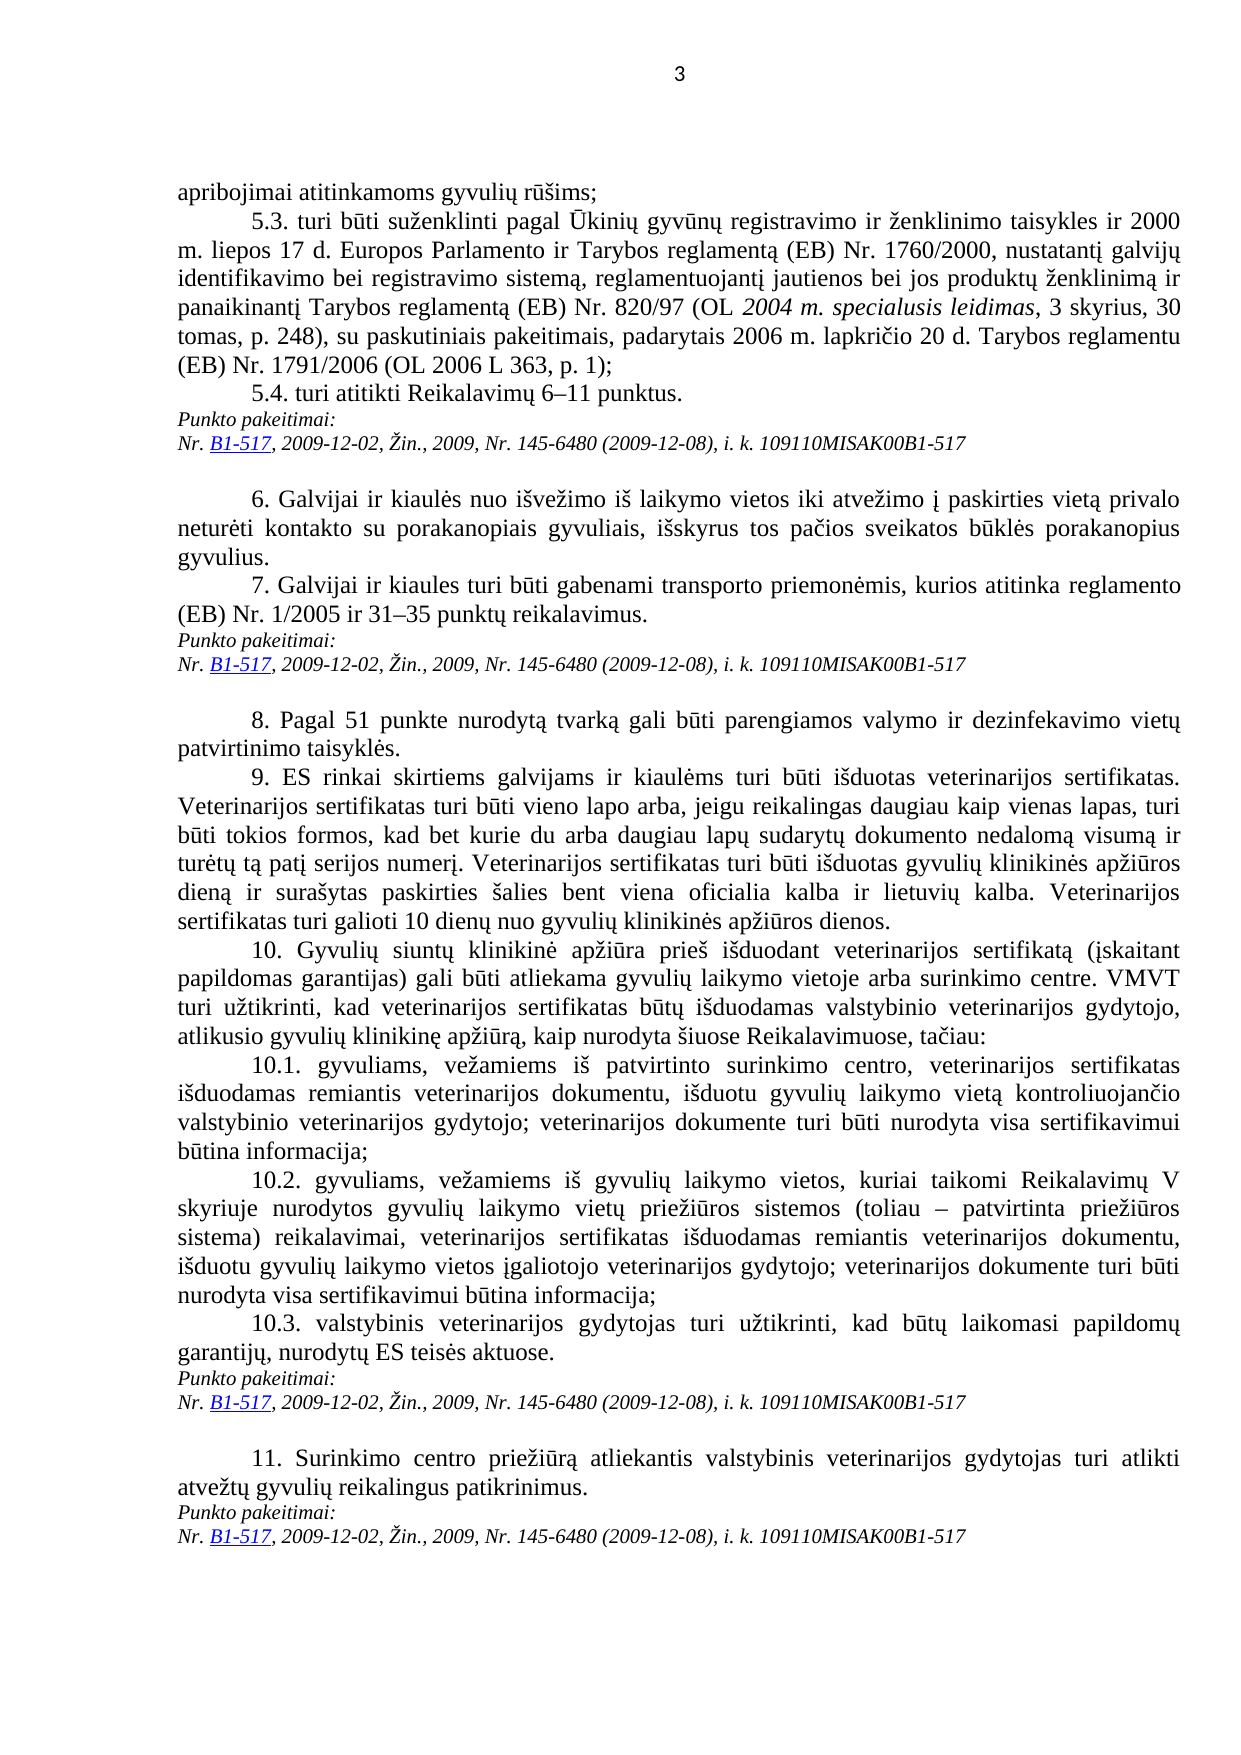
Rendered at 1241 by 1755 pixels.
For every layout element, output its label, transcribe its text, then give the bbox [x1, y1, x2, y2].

text Punkto pakeitimai: [177, 628, 1181, 652]
text 10. Gyvulių siuntų klinikinė apžiūra prieš išduodant veterinarijos sertifikatą (įskaitant papildomas garantijas) gali būti atliekama gyvulių laikymo vietoje arba surinkimo centre. VMVT turi užtikrinti, kad veterinarijos sertifikatas būtų išduodamas valstybinio veterinarijos gydytojo, atlikusio gyvulių klinikinę apžiūrą, kaip nurodyta šiuose Reikalavimuose, tačiau: [177, 935, 1181, 1050]
text 7. Galvijai ir kiaules turi būti gabenami transporto priemonėmis, kurios atitinka reglamento (EB) Nr. 1/2005 ir 31–35 punktų reikalavimus. [177, 570, 1181, 628]
text Nr. B1-517, 2009-12-02, Žin., 2009, Nr. 145-6480 (2009-12-08), i. k. 109110MISAK00B1-517 [177, 1390, 1181, 1414]
text 9. ES rinkai skirtiems galvijams ir kiaulėms turi būti išduotas veterinarijos sertifikatas. Veterinarijos sertifikatas turi būti vieno lapo arba, jeigu reikalingas daugiau kaip vienas lapas, turi būti tokios formos, kad bet kurie du arba daugiau lapų sudarytų dokumento nedalomą visumą ir turėtų tą patį serijos numerį. Veterinarijos sertifikatas turi būti išduotas gyvulių klinikinės apžiūros dieną ir surašytas paskirties šalies bent viena oficialia kalba ir lietuvių kalba. Veterinarijos sertifikatas turi galioti 10 dienų nuo gyvulių klinikinės apžiūros dienos. [177, 762, 1181, 935]
text 11. Surinkimo centro priežiūrą atliekantis valstybinis veterinarijos gydytojas turi atlikti atvežtų gyvulių reikalingus patikrinimus. [177, 1443, 1181, 1500]
text Punkto pakeitimai: [177, 1500, 1181, 1524]
text apribojimai atitinkamoms gyvulių rūšims; [177, 177, 1181, 206]
text 10.1. gyvuliams, vežamiems iš patvirtinto surinkimo centro, veterinarijos sertifikatas išduodamas remiantis veterinarijos dokumentu, išduotu gyvulių laikymo vietą kontroliuojančio valstybinio veterinarijos gydytojo; veterinarijos dokumente turi būti nurodyta visa sertifikavimui būtina informacija; [177, 1050, 1181, 1165]
text Nr. B1-517, 2009-12-02, Žin., 2009, Nr. 145-6480 (2009-12-08), i. k. 109110MISAK00B1-517 [177, 431, 1181, 455]
text Punkto pakeitimai: [177, 1366, 1181, 1390]
text Punkto pakeitimai: [177, 407, 1181, 431]
text 6. Galvijai ir kiaulės nuo išvežimo iš laikymo vietos iki atvežimo į paskirties vietą privalo neturėti kontakto su porakanopiais gyvuliais, išskyrus tos pačios sveikatos būklės porakanopius gyvulius. [177, 484, 1181, 570]
text 10.2. gyvuliams, vežamiems iš gyvulių laikymo vietos, kuriai taikomi Reikalavimų V skyriuje nurodytos gyvulių laikymo vietų priežiūros sistemos (toliau – patvirtinta priežiūros sistema) reikalavimai, veterinarijos sertifikatas išduodamas remiantis veterinarijos dokumentu, išduotu gyvulių laikymo vietos įgaliotojo veterinarijos gydytojo; veterinarijos dokumente turi būti nurodyta visa sertifikavimui būtina informacija; [177, 1165, 1181, 1308]
text 8. Pagal 51 punkte nurodytą tvarką gali būti parengiamos valymo ir dezinfekavimo vietų patvirtinimo taisyklės. [177, 705, 1181, 762]
text 5.3. turi būti suženklinti pagal Ūkinių gyvūnų registravimo ir ženklinimo taisykles ir 2000 m. liepos 17 d. Europos Parlamento ir Tarybos reglamentą (EB) Nr. 1760/2000, nustatantį galvijų identifikavimo bei registravimo sistemą, reglamentuojantį jautienos bei jos produktų ženklinimą ir panaikinantį Tarybos reglamentą (EB) Nr. 820/97 (OL 2004 m. specialusis leidimas, 3 skyrius, 30 tomas, p. 248), su paskutiniais pakeitimais, padarytais 2006 m. lapkričio 20 d. Tarybos reglamentu (EB) Nr. 1791/2006 (OL 2006 L 363, p. 1); [177, 206, 1181, 378]
text 10.3. valstybinis veterinarijos gydytojas turi užtikrinti, kad būtų laikomasi papildomų garantijų, nurodytų ES teisės aktuose. [177, 1308, 1181, 1366]
text Nr. B1-517, 2009-12-02, Žin., 2009, Nr. 145-6480 (2009-12-08), i. k. 109110MISAK00B1-517 [177, 1524, 1181, 1548]
text Nr. B1-517, 2009-12-02, Žin., 2009, Nr. 145-6480 (2009-12-08), i. k. 109110MISAK00B1-517 [177, 652, 1181, 676]
text 5.4. turi atitikti Reikalavimų 6–11 punktus. [177, 378, 1181, 407]
